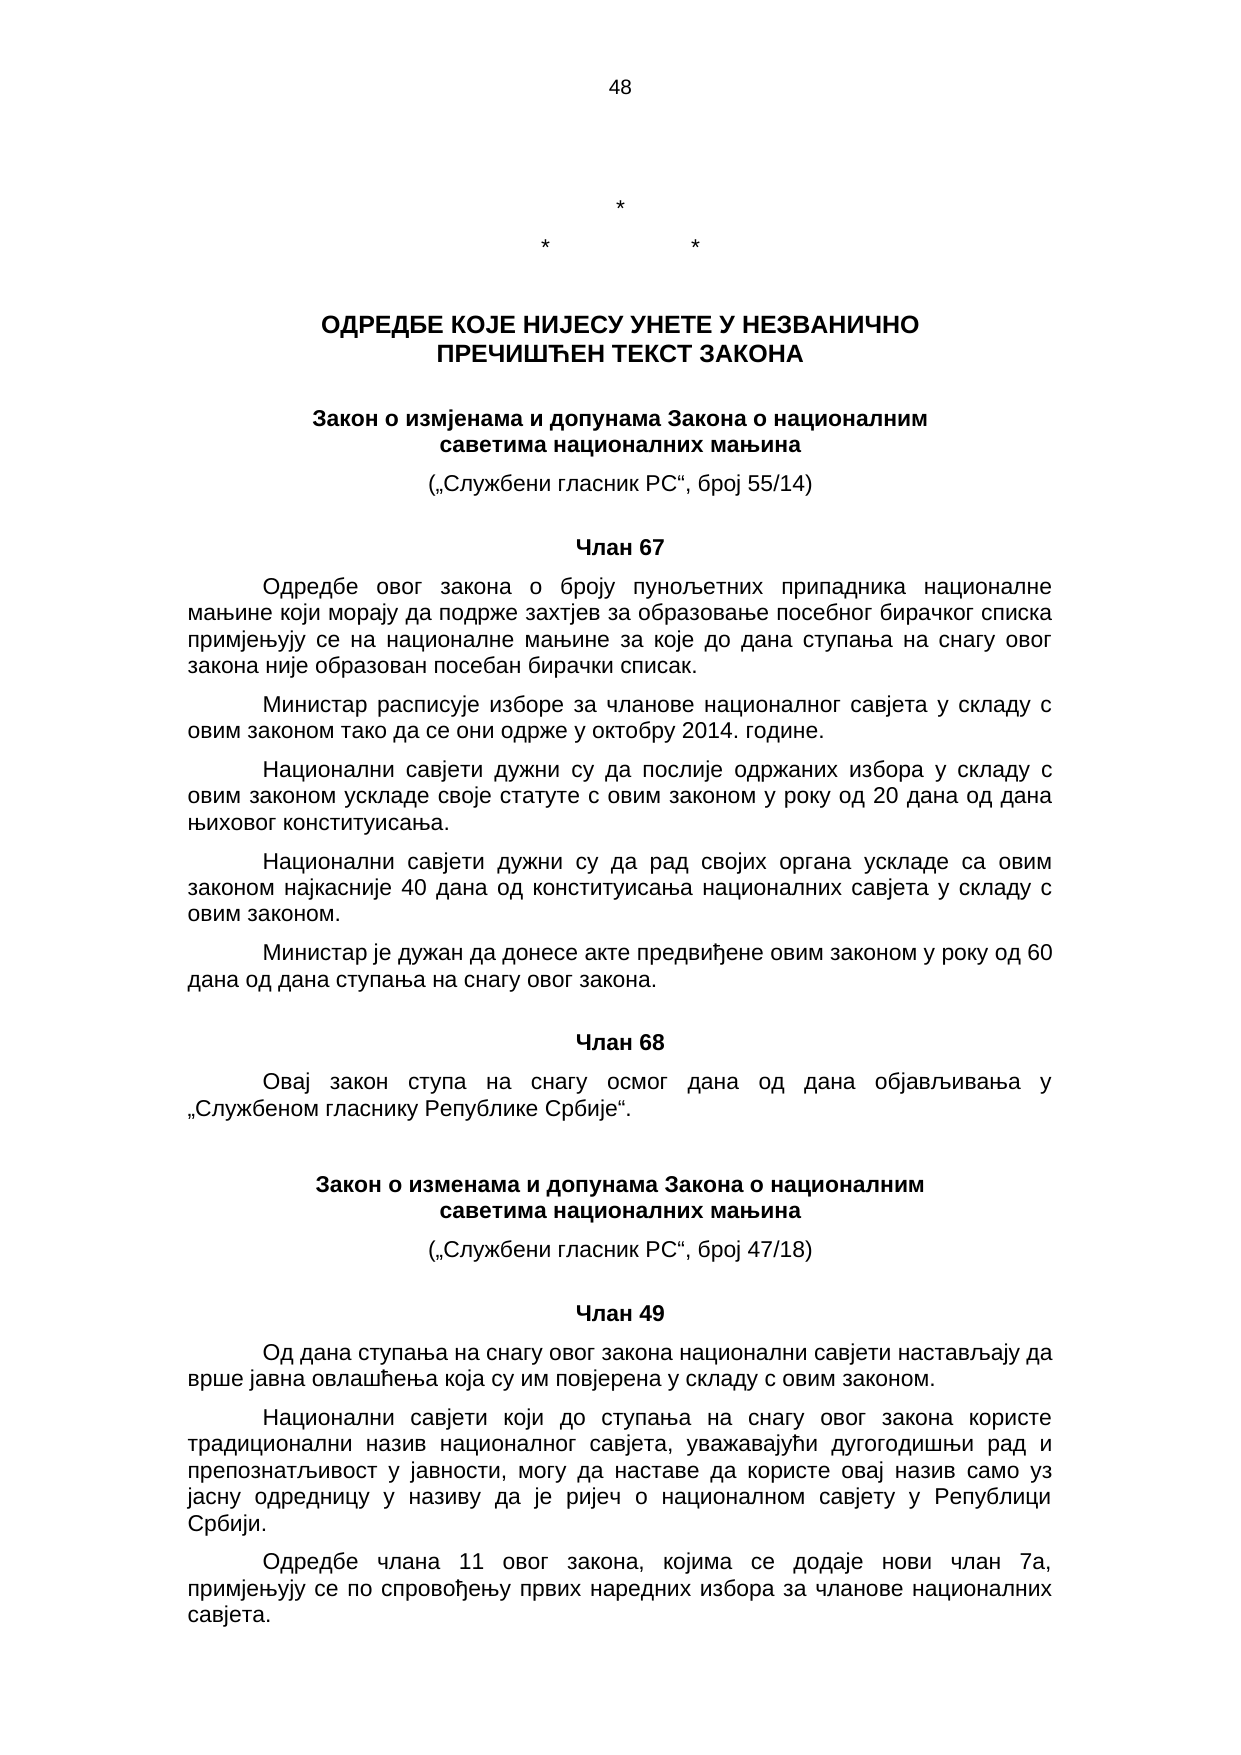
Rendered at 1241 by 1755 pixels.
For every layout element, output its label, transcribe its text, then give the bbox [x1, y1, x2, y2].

text („Службени гласник РС“, број 55/14) [262, 470, 978, 497]
text Члан 67 [262, 534, 978, 560]
text Одредбе члана 11 овог закона, којима се додаје нови члан 7а, примјењују се по спровођењу првих наредних избора за чланове националних савјета. [187, 1548, 1053, 1627]
text Одредбе овог закона о броју пунољетних припадника националне мањине који морају да подрже захтјев за образовање посебног бирачког списка примјењују се на националне мањине за које до дана ступања на снагу овог закона није образован посебан бирачки списак. [187, 573, 1053, 678]
text Министар расписује изборе за чланове националног савјета у складу с овим законом тако да се они одрже у октобру 2014. године. [187, 691, 1053, 743]
text * [187, 195, 1053, 221]
text Од дана ступања на снагу овог закона национални савјети настављају да врше јавна овлашћења која су им повјерена у складу с овим законом. [187, 1339, 1053, 1392]
text * * [187, 234, 1053, 260]
text Национални савјети који до ступања на снагу овог закона користе традиционални назив националног савјета, уважавајући дугогодишњи рад и препознатљивост у јавности, могу да наставе да користе овај назив само уз јасну одредницу у називу да је ријеч о националном савјету у Републици Србији. [187, 1404, 1053, 1536]
text Овај закон ступа на снагу осмог дана од дана објављивања у „Службеном гласнику Републике Србије“. [187, 1068, 1053, 1121]
text Национални савјети дужни су да рад својих органа ускладе са овим законом најкасније 40 дана од конституисања националних савјета у складу с овим законом. [187, 848, 1053, 927]
text ОДРЕДБЕ КОЈЕ НИЈеСУ УНЕТЕ У НЕЗВАНИЧНО ПРЕЧИШЋЕН ТЕКСТ ЗАКОНА [262, 310, 978, 367]
text („Службени гласник РС“, број 47/18) [262, 1236, 978, 1262]
text Члан 49 [262, 1300, 978, 1326]
text Закон о измјенама и допунама Закона о националним саветима националних мањина [262, 405, 978, 458]
text Министар је дужан да донесе акте предвиђене овим законом у року од 60 дана од дана ступања на снагу овог закона. [187, 939, 1053, 992]
text Национални савјети дужни су да послије одржаних избора у складу с овим законом ускладе своје статуте с овим законом у року од 20 дана од дана њиховог конституисања. [187, 756, 1053, 835]
text Закон о изменама и допунама Закона о националним саветима националних мањина [262, 1171, 978, 1224]
text Члан 68 [262, 1029, 978, 1056]
